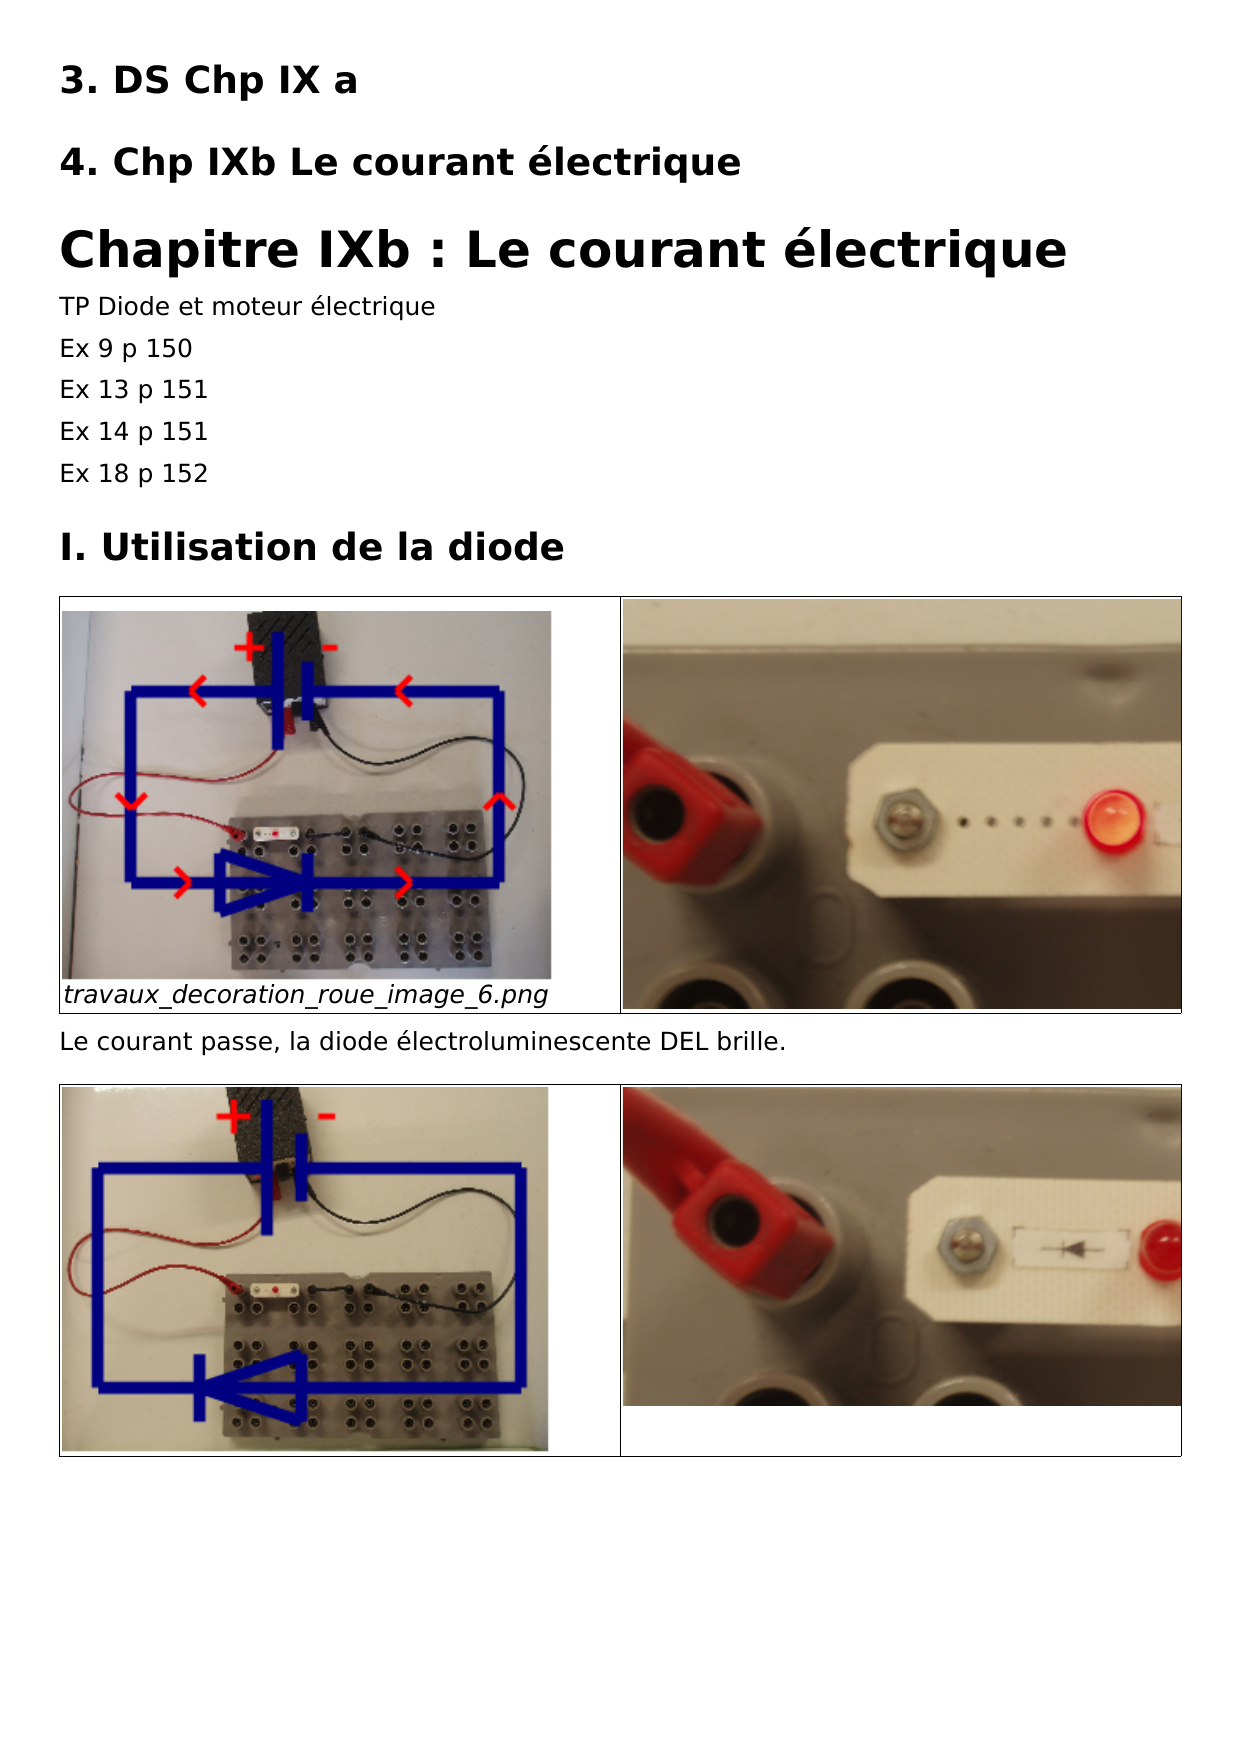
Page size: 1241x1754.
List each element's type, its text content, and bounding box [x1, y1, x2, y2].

text Le courant passe, la diode électroluminescente DEL brille. [59, 1028, 1181, 1057]
table_header [621, 1085, 1181, 1456]
table_header [60, 1085, 620, 1456]
table_header [60, 597, 620, 1013]
text TP Diode et moteur électrique [59, 292, 1181, 321]
subtitle I. Utilisation de la diode [59, 525, 1181, 569]
table_header [621, 597, 1181, 1013]
text Ex 9 p 150 [59, 334, 1181, 363]
text Ex 18 p 152 [59, 459, 1181, 488]
text Ex 13 p 151 [59, 375, 1181, 404]
text Ex 14 p 151 [59, 417, 1181, 446]
picture [62, 1087, 550, 1453]
picture [62, 611, 553, 981]
subtitle 3. DS Chp IX a [59, 59, 1181, 103]
picture [622, 599, 1182, 1009]
picture [622, 1087, 1182, 1406]
subtitle Chapitre IXb : Le courant électrique [59, 221, 1181, 279]
subtitle 4. Chp IXb Le courant électrique [59, 140, 1181, 184]
